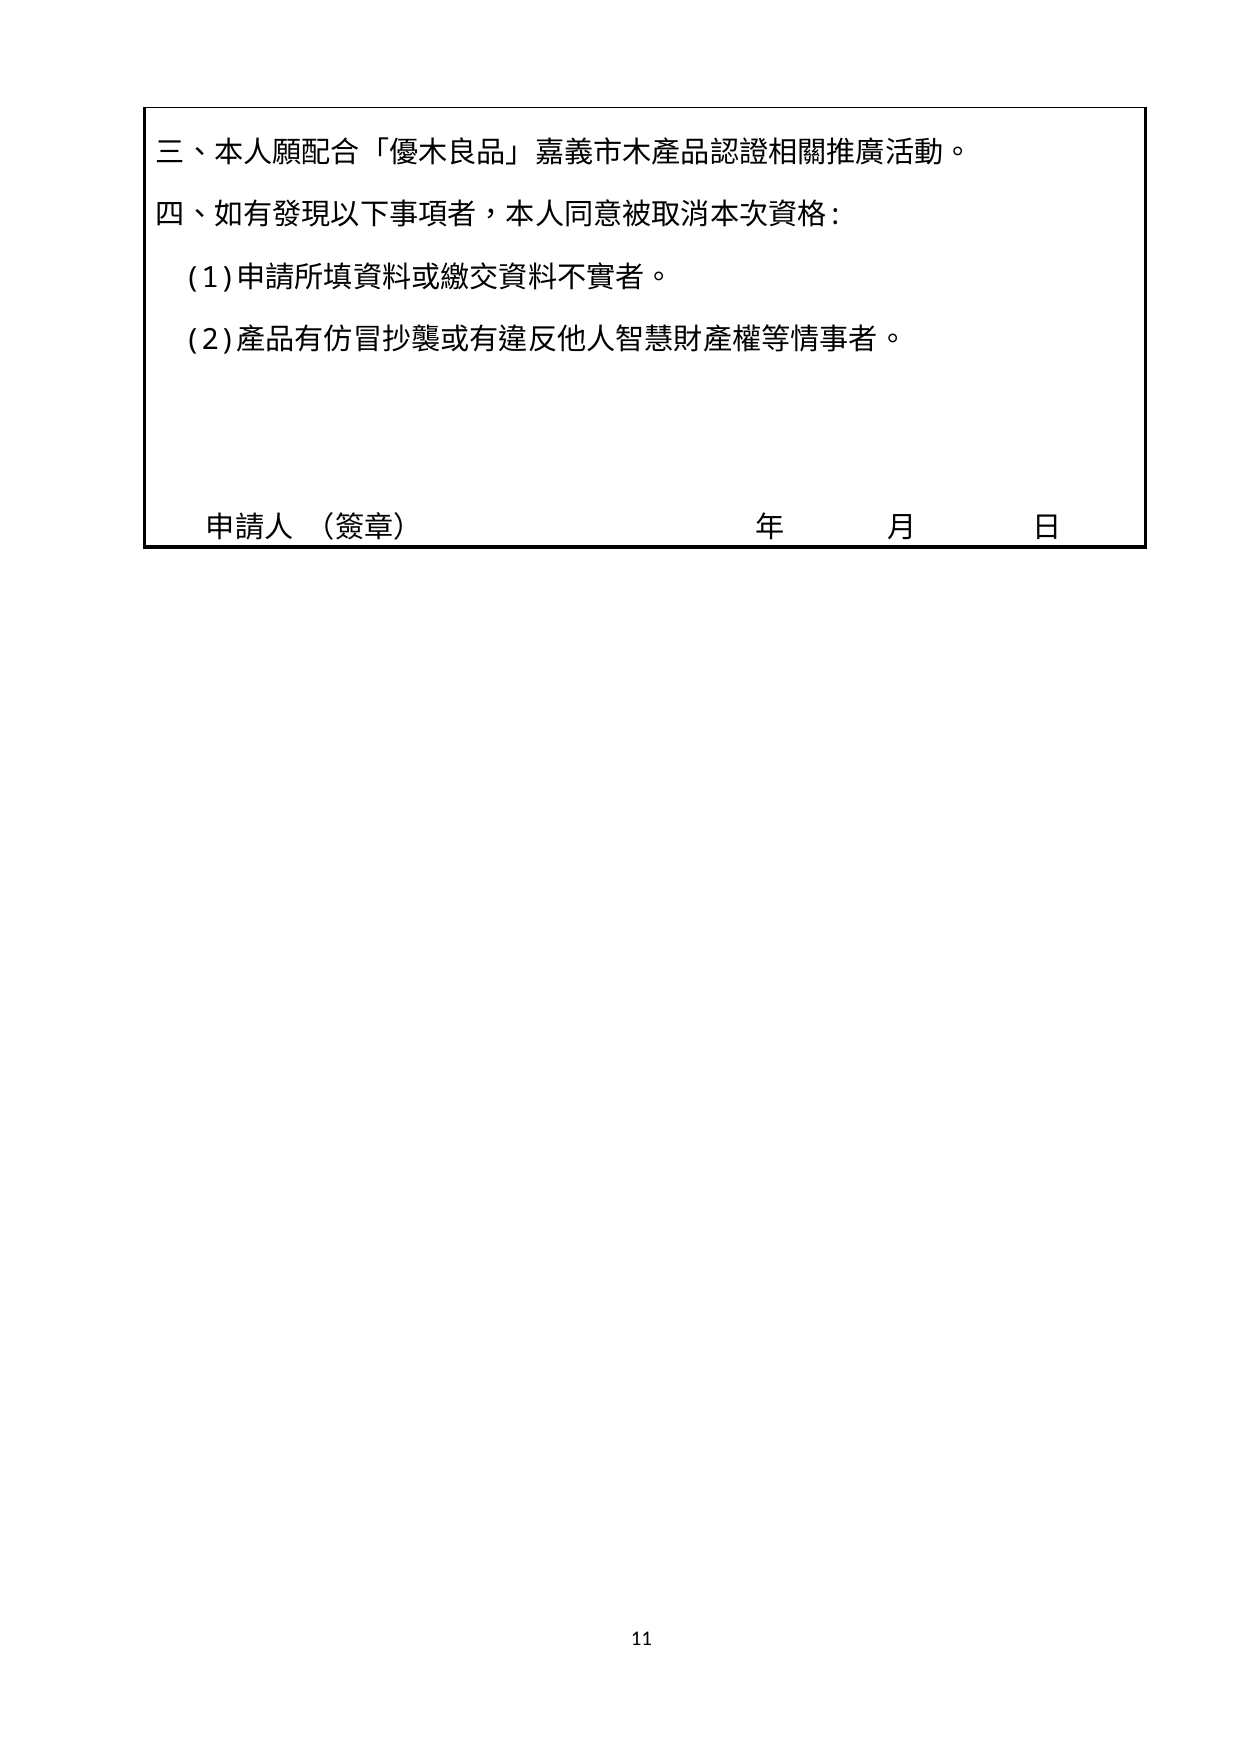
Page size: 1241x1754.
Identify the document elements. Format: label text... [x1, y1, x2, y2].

table_cell 三、本人願配合「優木良品」嘉義市木產品認證相關推廣活動。 四、如有發現以下事項者，本人同意被取消本次資格: 申請所填資料或繳交資料不實者。 產品有仿冒抄襲或有違反他人智慧財產權等情事者。 申請人 （簽章） 年 月 日 [146, 108, 1144, 545]
